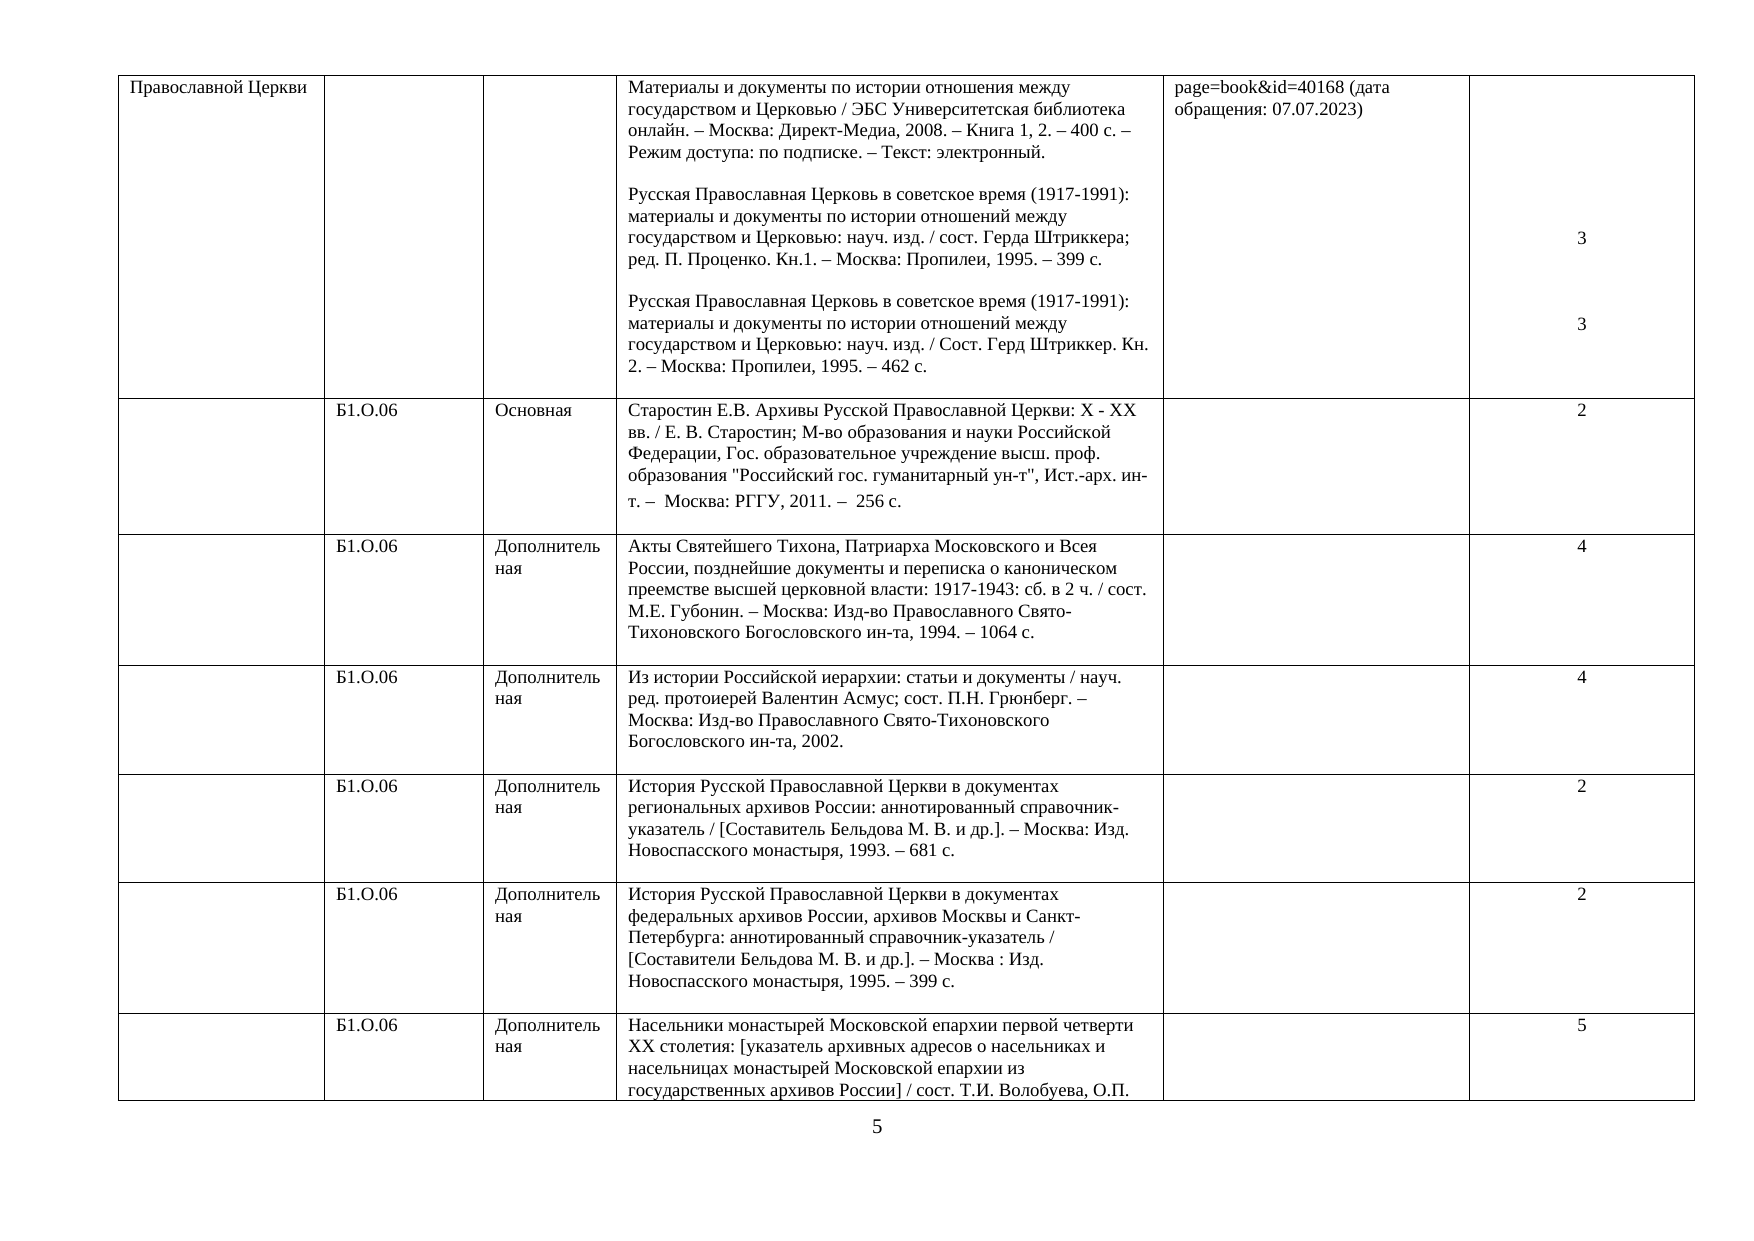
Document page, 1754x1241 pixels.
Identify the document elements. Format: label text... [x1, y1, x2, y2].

table_cell [1695, 1013, 1754, 1100]
table_cell [1695, 534, 1754, 664]
table_cell [119, 666, 324, 773]
table_cell Акты Святейшего Тихона, Патриарха Московского и Всея России, позднейшие документы и переписка о каноническом преемстве высшей церковной власти: 1917-1943: сб. в 2 ч. / сост. М.Е. Губонин. – Москва: Изд-во Православного Свято-Тихоновского Богословского ин-та, 1994. – 1064 с. [617, 535, 1163, 664]
table_cell [1695, 882, 1754, 1013]
table_cell [1695, 398, 1754, 534]
table_cell Б1.О.06 [325, 399, 483, 534]
table_cell Насельники монастырей Московской епархии первой четверти XX столетия: [указатель архивных адресов о насельниках и насельницах монастырей Московской епархии из государственных архивов России] / сост. Т.И. Волобуева, О.П. [617, 1014, 1163, 1100]
table_cell Старостин Е.В. Архивы Русской Православной Церкви: X - XX вв. / Е. В. Старостин; М-во образования и науки Российской Федерации, Гос. образовательное учреждение высш. проф. образования "Российский гос. гуманитарный ун-т", Ист.-арх. ин-т. – Москва: РГГУ, 2011. – 256 с. [617, 399, 1163, 534]
table_cell 2 [1470, 883, 1694, 1013]
table_cell page=book&id=40168 (дата обращения: 07.07.2023) [1164, 76, 1469, 398]
table_cell История Русской Православной Церкви в документах федеральных архивов России, архивов Москвы и Санкт-Петербурга: аннотированный справочник-указатель / [Составители Бельдова М. В. и др.]. – Москва : Изд. Новоспасского монастыря, 1995. – 399 с. [617, 883, 1163, 1013]
table_cell Дополнительная [484, 535, 616, 664]
table_cell Б1.О.06 [325, 1014, 483, 1100]
table_cell 3 3 [1470, 76, 1694, 398]
table_cell Дополнительная [484, 883, 616, 1013]
table_cell Православной Церкви [119, 76, 324, 398]
table_cell 4 [1470, 666, 1694, 773]
table_cell [1695, 75, 1754, 398]
table_cell Б1.О.06 [325, 666, 483, 773]
table_cell [1164, 883, 1469, 1013]
table_cell [484, 76, 616, 398]
table_cell [119, 535, 324, 664]
table_cell 5 [1470, 1014, 1694, 1100]
table_cell [1164, 666, 1469, 773]
table_cell Б1.О.06 [325, 535, 483, 664]
table_cell [1695, 665, 1754, 773]
table_cell Дополнительная [484, 775, 616, 882]
table_cell [325, 76, 483, 398]
table_cell [119, 883, 324, 1013]
table_cell [1164, 535, 1469, 664]
table_cell Дополнительная [484, 1014, 616, 1100]
table_cell [1164, 1014, 1469, 1100]
table_cell [119, 775, 324, 882]
table_cell [1695, 774, 1754, 882]
table_cell Основная [484, 399, 616, 534]
table_cell 4 [1470, 535, 1694, 664]
table_cell История Русской Православной Церкви в документах региональных архивов России: аннотированный справочник-указатель / [Составитель Бельдова М. В. и др.]. – Москва: Изд. Новоспасского монастыря, 1993. – 681 с. [617, 775, 1163, 882]
table_cell Материалы и документы по истории отношения между государством и Церковью / ЭБС Университетская библиотека онлайн. – Москва: Директ-Медиа, 2008. – Книга 1, 2. – 400 с. – Режим доступа: по подписке. – Текст: электронный. Русская Православная Церковь в советское время (1917-1991): материалы и документы по истории отношений между государством и Церковью: науч. изд. / сост. Герда Штриккера; ред. П. Проценко. Кн.1. – Москва: Пропилеи, 1995. – 399 с. Русская Православная Церковь в советское время (1917-1991): материалы и документы по истории отношений между государством и Церковью: науч. изд. / Сост. Герд Штриккер. Кн. 2. – Москва: Пропилеи, 1995. – 462 с. [617, 76, 1163, 398]
table_cell Б1.О.06 [325, 775, 483, 882]
table_cell [1164, 399, 1469, 534]
table_cell 2 [1470, 775, 1694, 882]
table_cell Из истории Российской иерархии: статьи и документы / науч. ред. протоиерей Валентин Асмус; сост. П.Н. Грюнберг. – Москва: Изд-во Православного Свято-Тихоновского Богословского ин-та, 2002. [617, 666, 1163, 773]
table_cell 2 [1470, 399, 1694, 534]
table_cell [1164, 775, 1469, 882]
table_cell [119, 1014, 324, 1100]
table_cell Б1.О.06 [325, 883, 483, 1013]
table_cell [119, 399, 324, 534]
table_cell Дополнительная [484, 666, 616, 773]
